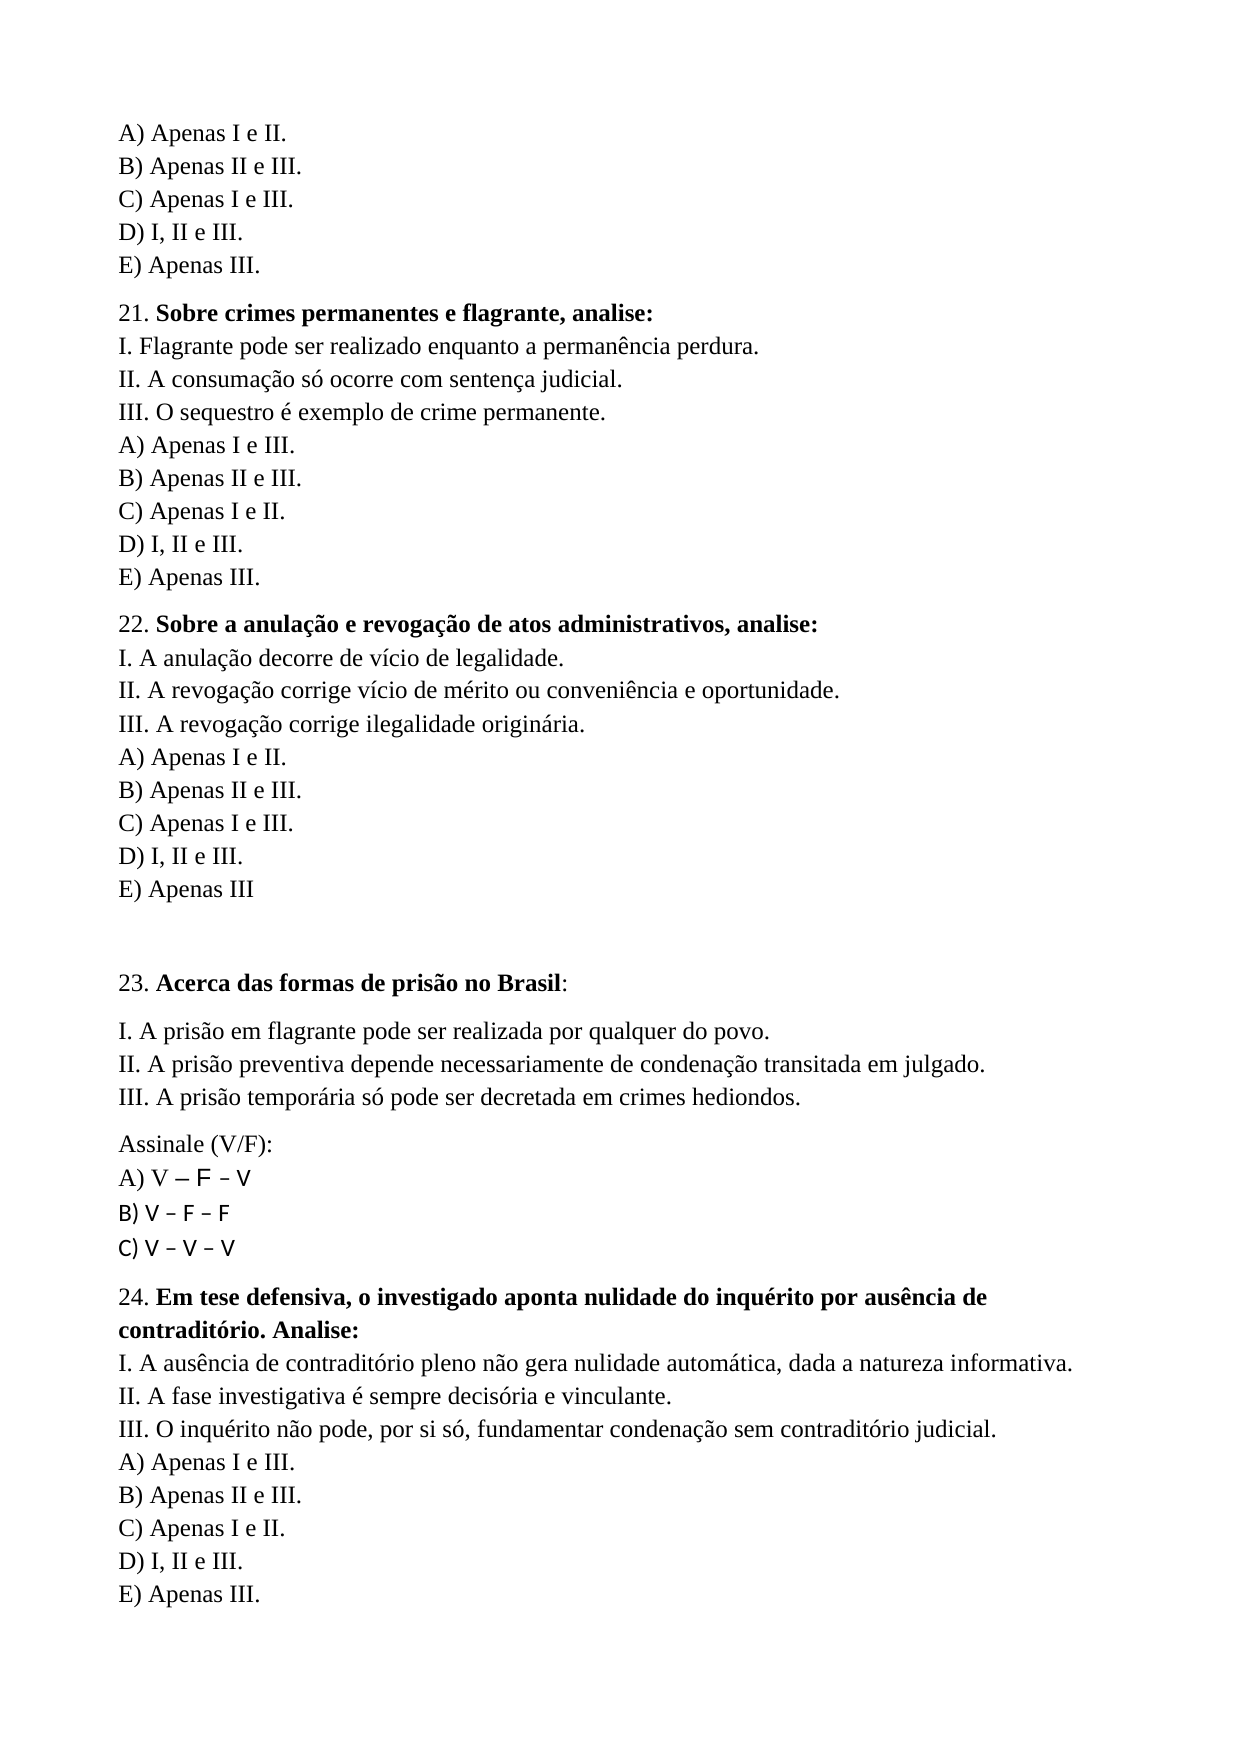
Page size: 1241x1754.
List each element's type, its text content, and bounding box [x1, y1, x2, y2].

text 24. Em tese defensiva, o investigado aponta nulidade do inquérito por ausência de contraditório. Analise: I. A ausência de contraditório pleno não gera nulidade automática, dada a natureza informativa. II. A fase investigativa é sempre decisória e vinculante. III. O inquérito não pode, por si só, fundamentar condenação sem contraditório judicial. A) Apenas I e III. B) Apenas II e III. C) Apenas I e II. D) I, II e III. E) Apenas III. [118, 1282, 1122, 1608]
text I. A prisão em flagrante pode ser realizada por qualquer do povo. II. A prisão preventiva depende necessariamente de condenação transitada em julgado. III. A prisão temporária só pode ser decretada em crimes hediondos. [118, 1016, 1122, 1111]
text Assinale (V/F): A) V – F – V B) V – F – F C) V – V – V [118, 1129, 1122, 1263]
text 23. Acerca das formas de prisão no Brasil: [118, 968, 1122, 997]
text 22. Sobre a anulação e revogação de atos administrativos, analise: I. A anulação decorre de vício de legalidade. II. A revogação corrige vício de mérito ou conveniência e oportunidade. III. A revogação corrige ilegalidade originária. A) Apenas I e II. B) Apenas II e III. C) Apenas I e III. D) I, II e III. E) Apenas III [118, 609, 1122, 902]
text A) Apenas I e II. B) Apenas II e III. C) Apenas I e III. D) I, II e III. E) Apenas III. [118, 118, 1122, 279]
text 21. Sobre crimes permanentes e flagrante, analise: I. Flagrante pode ser realizado enquanto a permanência perdura. II. A consumação só ocorre com sentença judicial. III. O sequestro é exemplo de crime permanente. A) Apenas I e III. B) Apenas II e III. C) Apenas I e II. D) I, II e III. E) Apenas III. [118, 298, 1122, 591]
